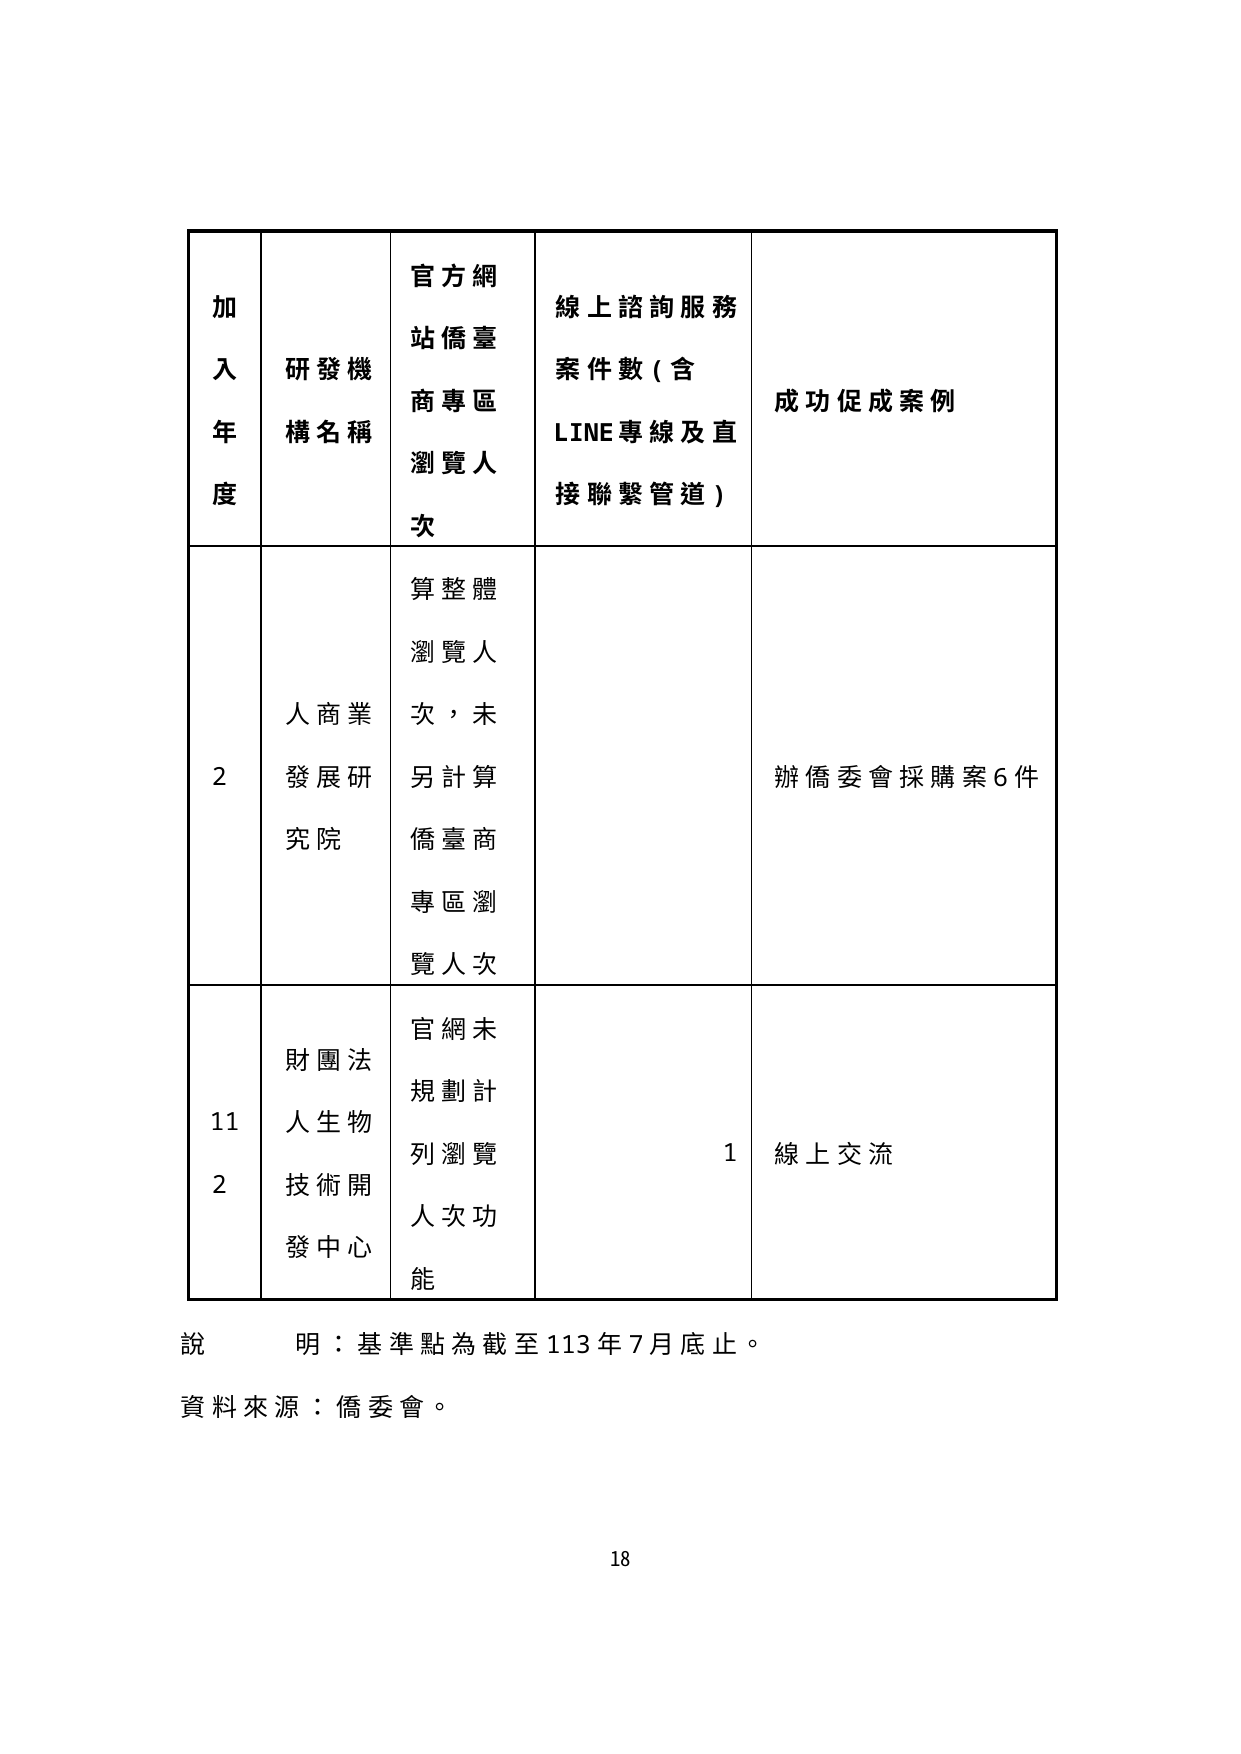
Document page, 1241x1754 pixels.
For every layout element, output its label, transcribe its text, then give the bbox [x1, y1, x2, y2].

table_cell 財團法人生物技術開發中心 [262, 986, 390, 1298]
table_header 加入年度 [190, 233, 260, 545]
table_cell 線上交流 [752, 986, 1055, 1298]
table_cell [536, 547, 751, 984]
table_cell 2 [190, 547, 260, 984]
table_cell 112 [190, 986, 260, 1298]
table_header 研發機構名稱 [262, 233, 390, 545]
table_cell 1 [536, 986, 751, 1298]
table_header 官方網站僑臺商專區瀏覽人次 [391, 233, 534, 545]
table_header 線上諮詢服務案件數(含LINE專線及直接聯繫管道) [536, 233, 751, 545]
table_cell 官網未規劃計列瀏覽人次功能 [391, 986, 534, 1298]
table_header 成功促成案例 [752, 233, 1055, 545]
table_cell 辦僑委會採購案6件 [752, 547, 1055, 984]
table_cell 算整體瀏覽人次，未另計算僑臺商專區瀏覽人次 [391, 547, 534, 984]
text 資料來源：僑委會。 [177, 1364, 1063, 1426]
table_cell 人商業發展研究院 [262, 547, 390, 984]
text 說 明：基準點為截至113年7月底止。 [177, 1301, 1063, 1364]
